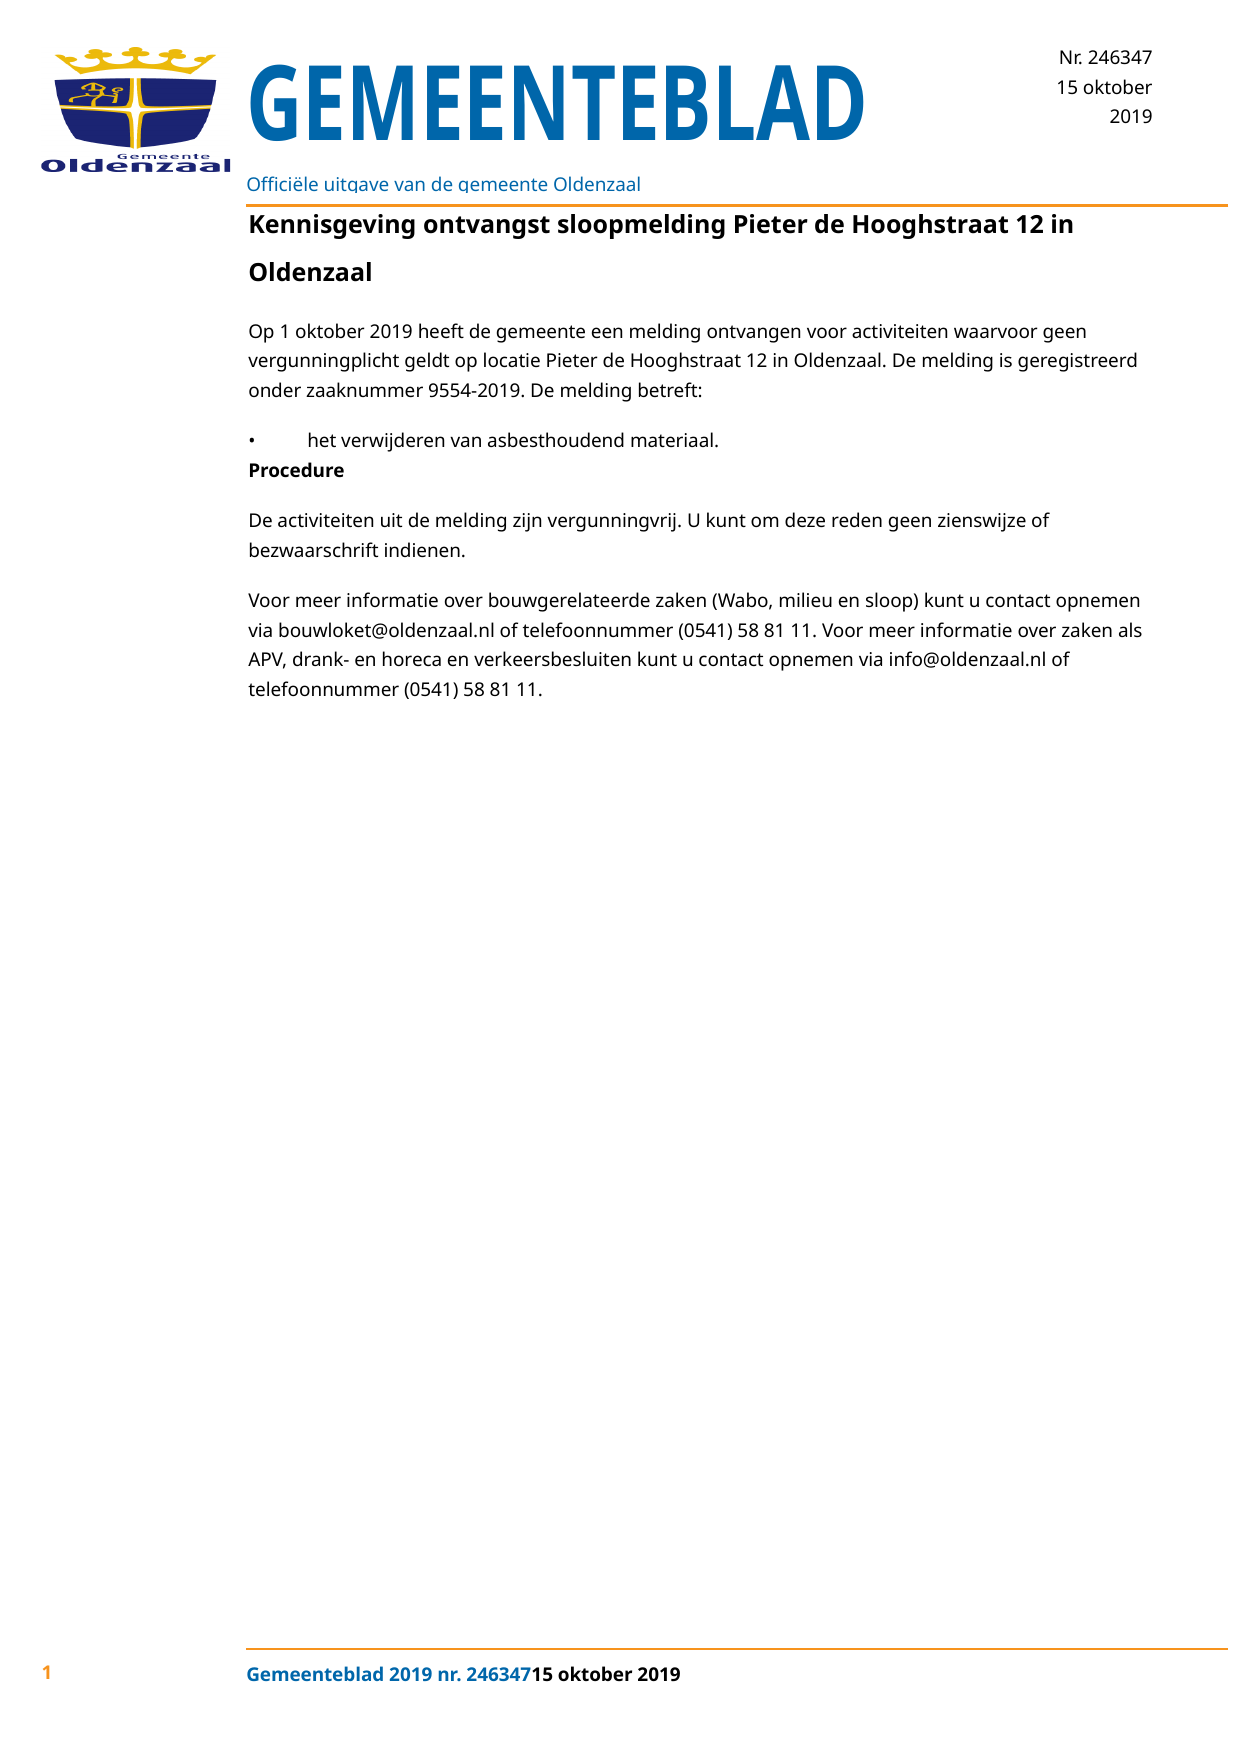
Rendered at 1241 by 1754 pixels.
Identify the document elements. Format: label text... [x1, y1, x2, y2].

text Procedure [248, 457, 1152, 483]
text Voor meer informatie over bouwgerelateerde zaken (Wabo, milieu en sloop) kunt u contact opnemen via bouwloket@oldenzaal.nl of telefoonnummer (0541) 58 81 11. Voor meer informatie over zaken als APV, drank- en horeca en verkeersbesluiten kunt u contact opnemen via info@oldenzaal.nl of telefoonnummer (0541) 58 81 11. [248, 587, 1152, 702]
text Kennisgeving ontvangst sloopmelding Pieter de Hooghstraat 12 in Oldenzaal [248, 207, 1152, 288]
text Op 1 oktober 2019 heeft de gemeente een melding ontvangen voor activiteiten waarvoor geen vergunningplicht geldt op locatie Pieter de Hooghstraat 12 in Oldenzaal. De melding is geregistreerd onder zaaknummer 9554-2019. De melding betreft: [248, 318, 1152, 403]
picture [41, 47, 231, 172]
list het verwijderen van asbesthoudend materiaal. [248, 427, 1152, 453]
text De activiteiten uit de melding zijn vergunningvrij. U kunt om deze reden geen zienswijze of bezwaarschrift indienen. [248, 507, 1152, 563]
